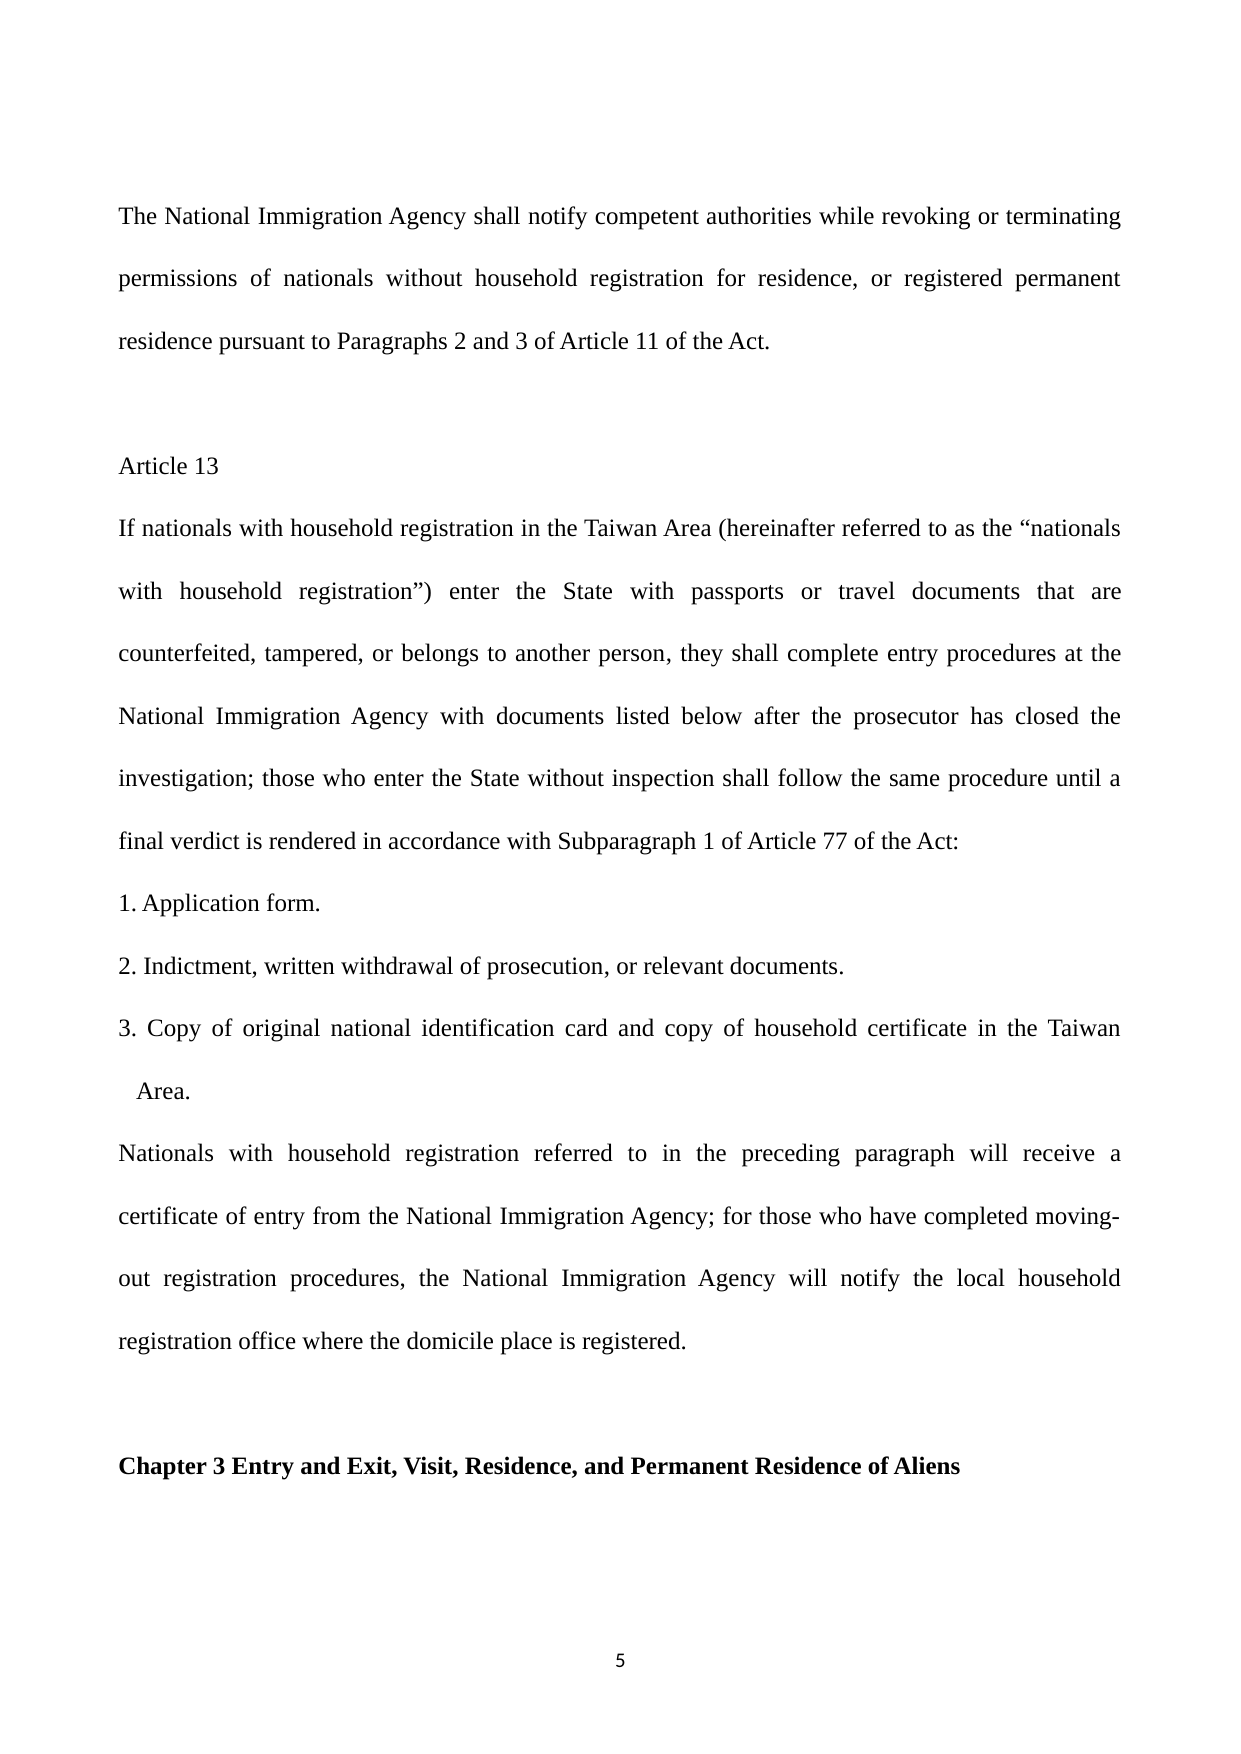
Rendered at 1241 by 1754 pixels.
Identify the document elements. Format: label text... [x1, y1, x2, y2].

text 3. Copy of original national identification card and copy of household certificate in the Taiwan Area. [118, 986, 1122, 1111]
text Article 13 [118, 424, 1122, 486]
text 2. Indictment, written withdrawal of prosecution, or relevant documents. [118, 924, 1122, 986]
text Nationals with household registration referred to in the preceding paragraph will receive a certificate of entry from the National Immigration Agency; for those who have completed moving-out registration procedures, the National Immigration Agency will notify the local household registration office where the domicile place is registered. [118, 1111, 1122, 1361]
text If nationals with household registration in the Taiwan Area (hereinafter referred to as the “nationals with household registration”) enter the State with passports or travel documents that are counterfeited, tampered, or belongs to another person, they shall complete entry procedures at the National Immigration Agency with documents listed below after the prosecutor has closed the investigation; those who enter the State without inspection shall follow the same procedure until a final verdict is rendered in accordance with Subparagraph 1 of Article 77 of the Act: [118, 486, 1122, 861]
text 1. Application form. [118, 861, 1122, 924]
text Chapter 3 Entry and Exit, Visit, Residence, and Permanent Residence of Aliens [118, 1424, 1122, 1486]
text The National Immigration Agency shall notify competent authorities while revoking or terminating permissions of nationals without household registration for residence, or registered permanent residence pursuant to Paragraphs 2 and 3 of Article 11 of the Act. [118, 174, 1122, 361]
